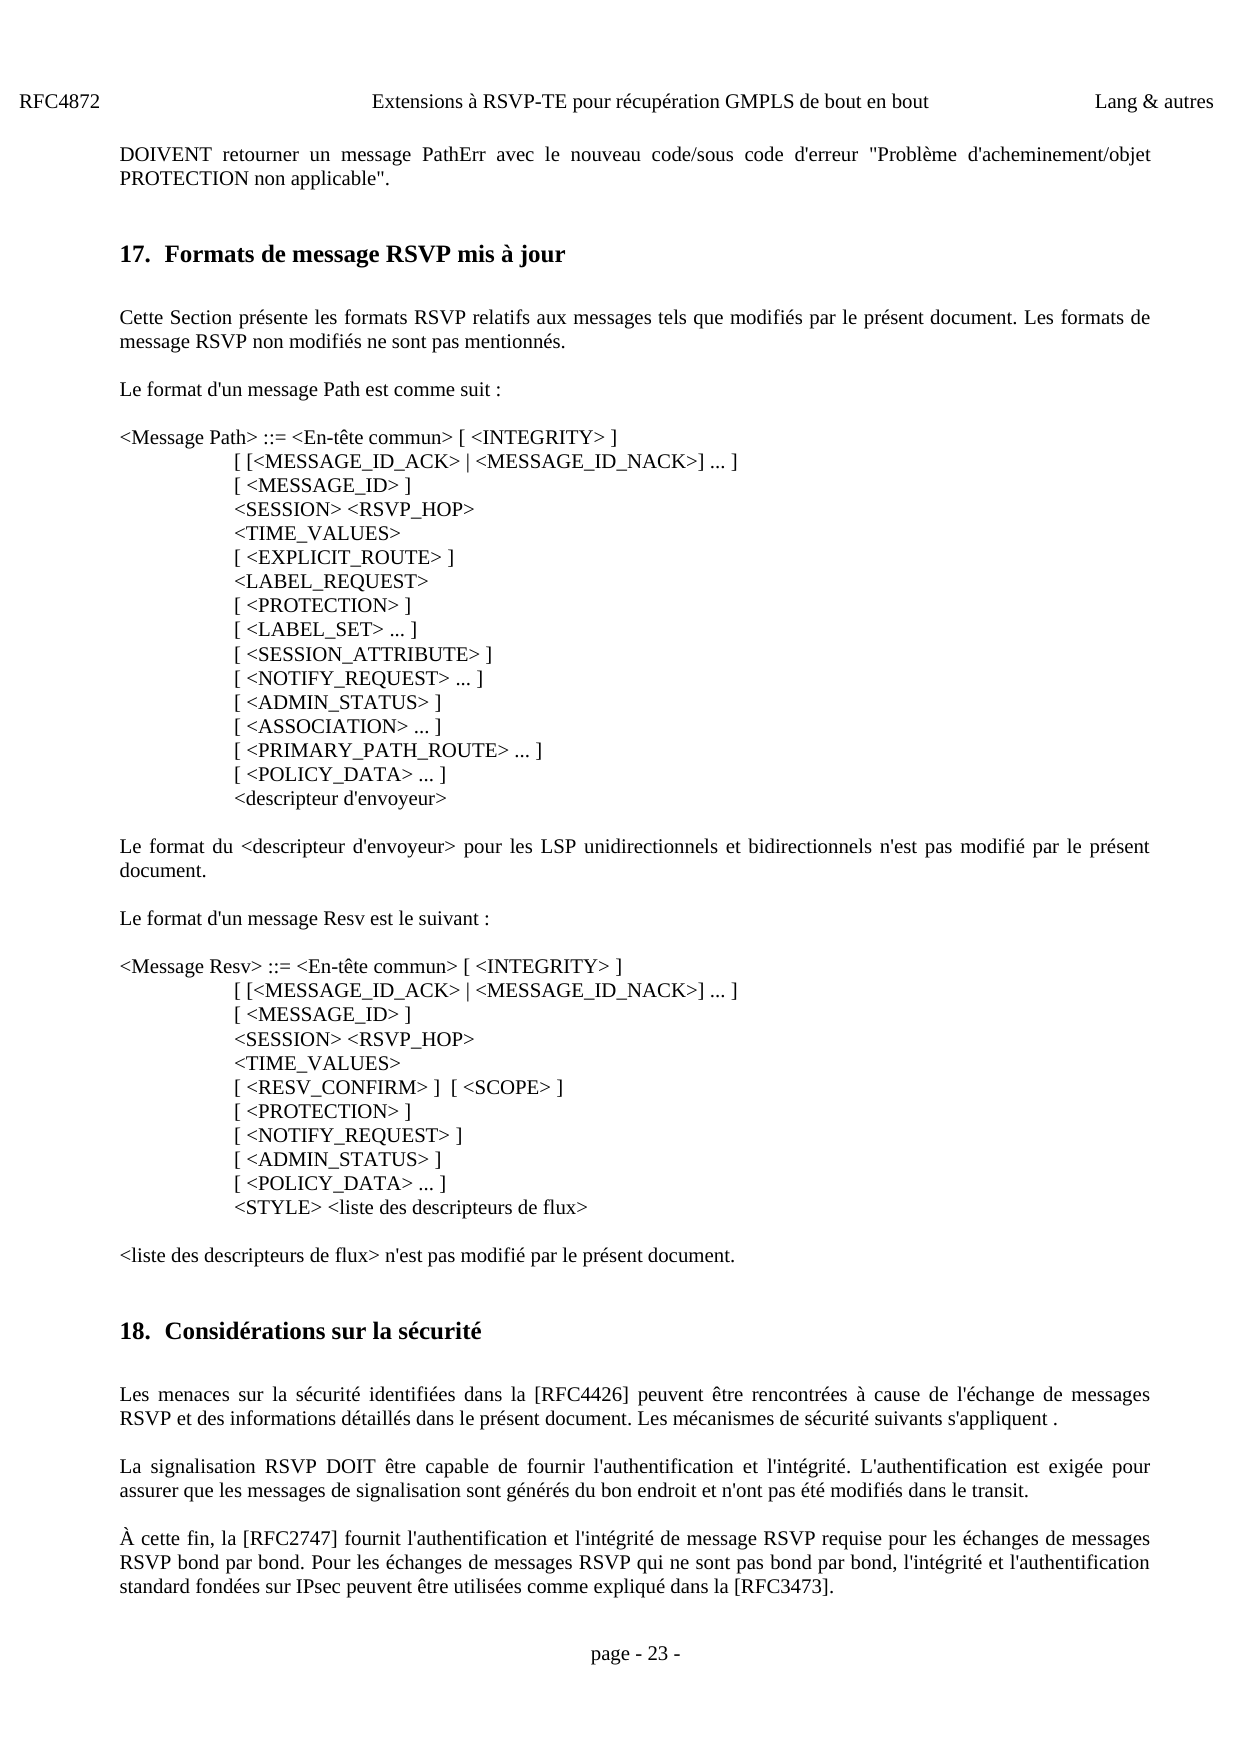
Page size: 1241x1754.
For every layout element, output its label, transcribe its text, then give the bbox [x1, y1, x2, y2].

text Le format d'un message Resv est le suivant : [119, 906, 1152, 930]
text <liste des descripteurs de flux> n'est pas modifié par le présent document. [119, 1243, 1152, 1267]
text <Message Path> ::= <En-tête commun> [ <INTEGRITY> ] [119, 425, 1152, 449]
text [ <PROTECTION> ] [119, 1099, 1152, 1123]
text <SESSION> <RSVP_HOP> [119, 1026, 1152, 1051]
text <Message Resv> ::= <En-tête commun> [ <INTEGRITY> ] [119, 954, 1152, 978]
text [ <POLICY_DATA> ... ] [119, 762, 1152, 786]
text À cette fin, la [RFC2747] fournit l'authentification et l'intégrité de message RSVP requise pour les échanges de messages RSVP bond par bond. Pour les échanges de messages RSVP qui ne sont pas bond par bond, l'intégrité et l'authentification standard fondées sur IPsec peuvent être utilisées comme expliqué dans la [RFC3473]. [119, 1526, 1152, 1598]
text [ <NOTIFY_REQUEST> ... ] [119, 666, 1152, 689]
text [ <MESSAGE_ID> ] [119, 1002, 1152, 1026]
subtitle 17. Formats de message RSVP mis à jour [119, 239, 1152, 268]
text [ <MESSAGE_ID> ] [119, 473, 1152, 497]
text [ <NOTIFY_REQUEST> ] [119, 1123, 1152, 1147]
text [ <POLICY_DATA> ... ] [119, 1171, 1152, 1195]
text <LABEL_REQUEST> [119, 569, 1152, 593]
text Cette Section présente les formats RSVP relatifs aux messages tels que modifiés par le présent document. Les formats de message RSVP non modifiés ne sont pas mentionnés. [119, 304, 1152, 353]
text [ <ASSOCIATION> ... ] [119, 714, 1152, 738]
text Le format d'un message Path est comme suit : [119, 377, 1152, 401]
text [ <ADMIN_STATUS> ] [119, 689, 1152, 714]
text Le format du <descripteur d'envoyeur> pour les LSP unidirectionnels et bidirectionnels n'est pas modifié par le présent document. [119, 834, 1152, 882]
text <STYLE> <liste des descripteurs de flux> [119, 1195, 1152, 1219]
text La signalisation RSVP DOIT être capable de fournir l'authentification et l'intégrité. L'authentification est exigée pour assurer que les messages de signalisation sont générés du bon endroit et n'ont pas été modifiés dans le transit. [119, 1454, 1152, 1502]
text [ <EXPLICIT_ROUTE> ] [119, 545, 1152, 569]
text [ [<MESSAGE_ID_ACK> | <MESSAGE_ID_NACK>] ... ] [119, 449, 1152, 473]
text [ <LABEL_SET> ... ] [119, 617, 1152, 641]
subtitle 18. Considérations sur la sécurité [119, 1316, 1152, 1345]
text <SESSION> <RSVP_HOP> [119, 497, 1152, 521]
text [ <RESV_CONFIRM> ] [ <SCOPE> ] [119, 1074, 1152, 1099]
text [ <PROTECTION> ] [119, 593, 1152, 617]
text Les menaces sur la sécurité identifiées dans la [RFC4426] peuvent être rencontrées à cause de l'échange de messages RSVP et des informations détaillés dans le présent document. Les mécanismes de sécurité suivants s'appliquent . [119, 1381, 1152, 1429]
text <descripteur d'envoyeur> [119, 786, 1152, 810]
text [ [<MESSAGE_ID_ACK> | <MESSAGE_ID_NACK>] ... ] [119, 978, 1152, 1002]
text [ <SESSION_ATTRIBUTE> ] [119, 641, 1152, 666]
text <TIME_VALUES> [119, 1051, 1152, 1074]
text DOIVENT retourner un message PathErr avec le nouveau code/sous code d'erreur "Problème d'acheminement/objet PROTECTION non applicable". [119, 142, 1152, 190]
text [ <ADMIN_STATUS> ] [119, 1147, 1152, 1171]
text <TIME_VALUES> [119, 521, 1152, 545]
text [ <PRIMARY_PATH_ROUTE> ... ] [119, 738, 1152, 762]
